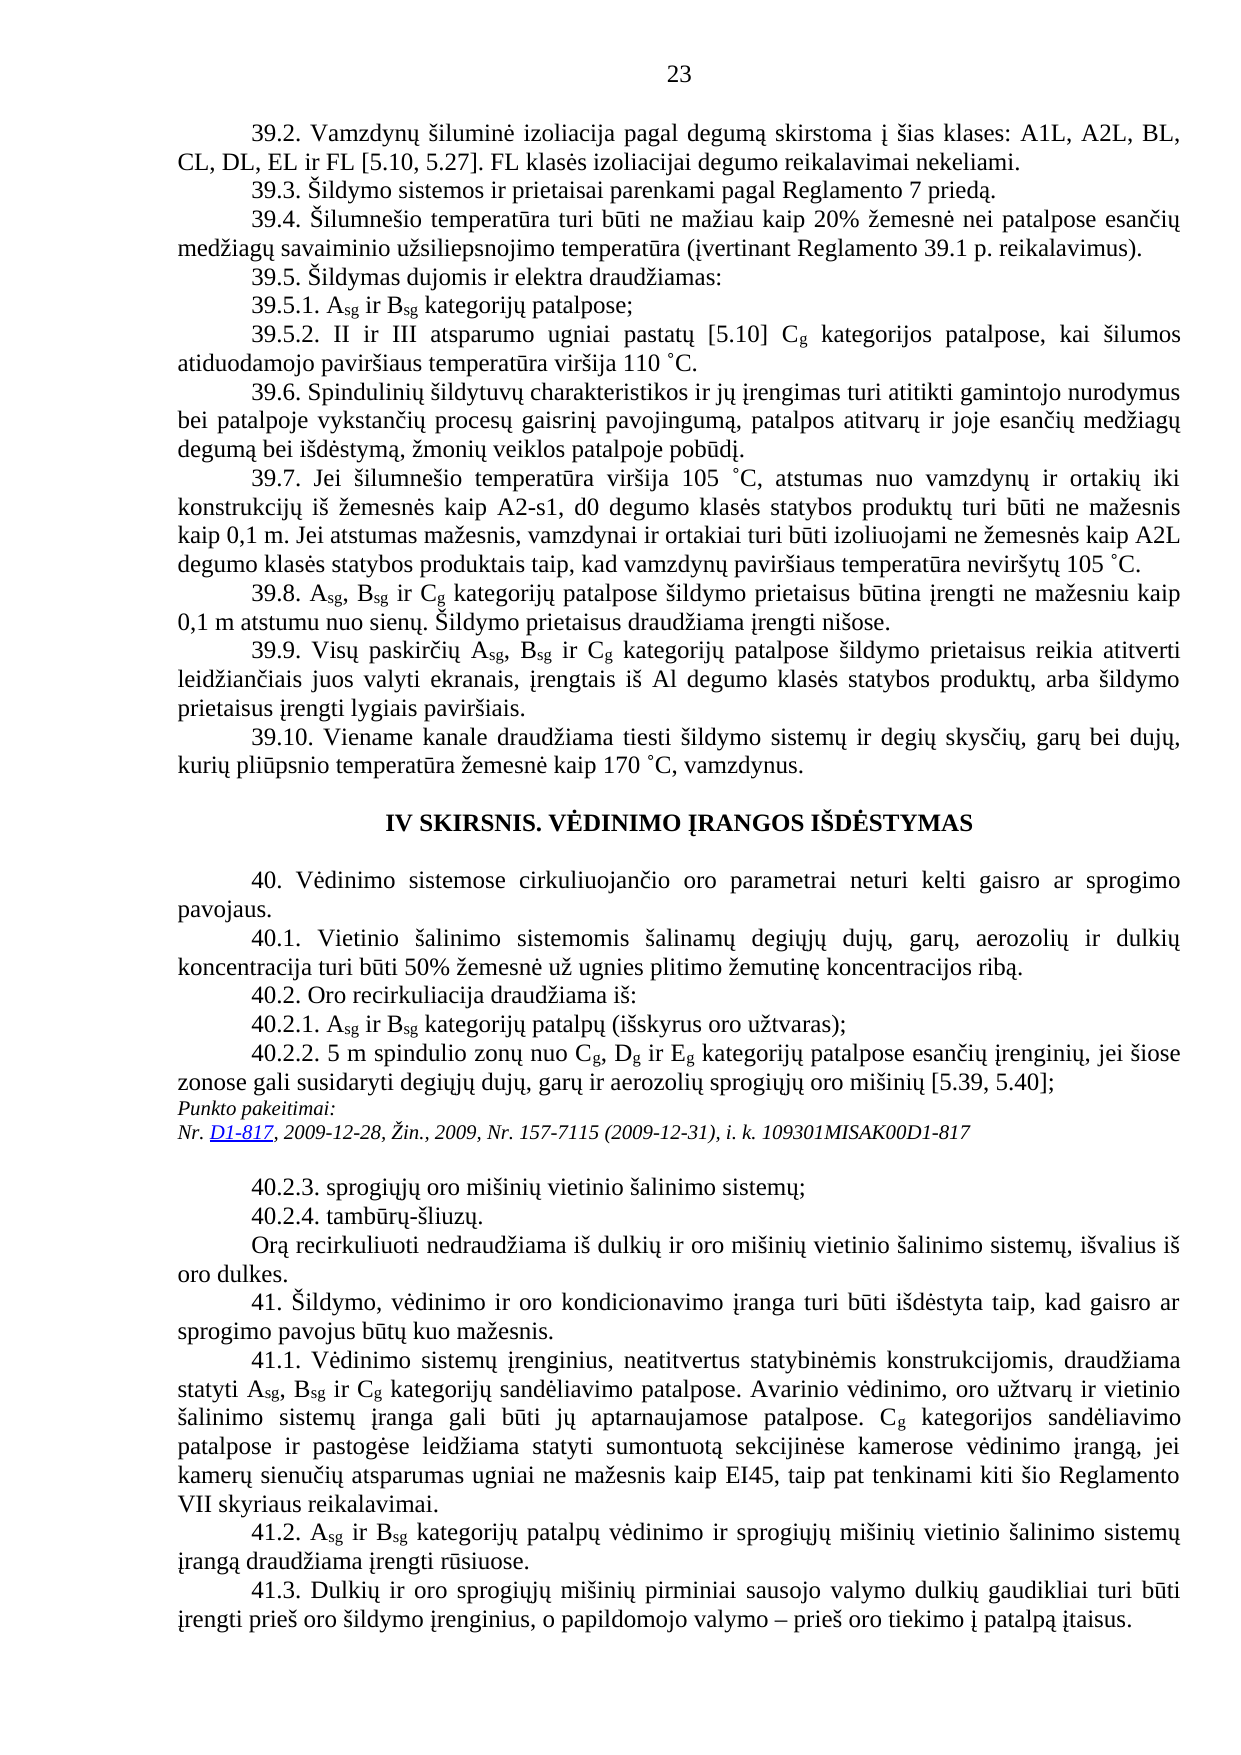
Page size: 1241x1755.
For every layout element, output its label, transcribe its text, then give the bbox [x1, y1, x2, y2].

text 40.2.1. Asg ir Bsg kategorijų patalpų (išskyrus oro užtvaras); [177, 1009, 1181, 1038]
text 39.5.1. Asg ir Bsg kategorijų patalpose; [177, 291, 1181, 319]
text 39.10. Viename kanale draudžiama tiesti šildymo sistemų ir degių skysčių, garų bei dujų, kurių pliūpsnio temperatūra žemesnė kaip 170 ˚C, vamzdynus. [177, 722, 1181, 779]
text 39.2. Vamzdynų šiluminė izoliacija pagal degumą skirstoma į šias klases: A1L, A2L, BL, CL, DL, EL ir FL [5.10, 5.27]. FL klasės izoliacijai degumo reikalavimai nekeliami. [177, 118, 1181, 176]
text 40. Vėdinimo sistemose cirkuliuojančio oro parametrai neturi kelti gaisro ar sprogimo pavojaus. [177, 866, 1181, 923]
text 39.3. Šildymo sistemos ir prietaisai parenkami pagal Reglamento 7 priedą. [177, 176, 1181, 204]
text Orą recirkuliuoti nedraudžiama iš dulkių ir oro mišinių vietinio šalinimo sistemų, išvalius iš oro dulkes. [177, 1230, 1181, 1287]
text 39.5.2. II ir III atsparumo ugniai pastatų [5.10] Cg kategorijos patalpose, kai šilumos atiduodamojo paviršiaus temperatūra viršija 110 ˚C. [177, 319, 1181, 377]
text 39.6. Spindulinių šildytuvų charakteristikos ir jų įrengimas turi atitikti gamintojo nurodymus bei patalpoje vykstančių procesų gaisrinį pavojingumą, patalpos atitvarų ir joje esančių medžiagų degumą bei išdėstymą, žmonių veiklos patalpoje pobūdį. [177, 377, 1181, 463]
text 40.1. Vietinio šalinimo sistemomis šalinamų degiųjų dujų, garų, aerozolių ir dulkių koncentracija turi būti 50% žemesnė už ugnies plitimo žemutinę koncentracijos ribą. [177, 923, 1181, 981]
text Nr. D1-817, 2009-12-28, Žin., 2009, Nr. 157-7115 (2009-12-31), i. k. 109301MISAK00D1-817 [177, 1120, 1181, 1144]
text 39.5. Šildymas dujomis ir elektra draudžiamas: [177, 262, 1181, 291]
text 40.2. Oro recirkuliacija draudžiama iš: [177, 981, 1181, 1009]
text IV SKIRSNIS. VĖDINIMO ĮRANGOS IŠDĖSTYMAS [177, 808, 1181, 837]
text Punkto pakeitimai: [177, 1096, 1181, 1120]
text 39.4. Šilumnešio temperatūra turi būti ne mažiau kaip 20% žemesnė nei patalpose esančių medžiagų savaiminio užsiliepsnojimo temperatūra (įvertinant Reglamento 39.1 p. reikalavimus). [177, 204, 1181, 262]
text 39.9. Visų paskirčių Asg, Bsg ir Cg kategorijų patalpose šildymo prietaisus reikia atitverti leidžiančiais juos valyti ekranais, įrengtais iš Al degumo klasės statybos produktų, arba šildymo prietaisus įrengti lygiais paviršiais. [177, 636, 1181, 722]
text 39.7. Jei šilumnešio temperatūra viršija 105 ˚C, atstumas nuo vamzdynų ir ortakių iki konstrukcijų iš žemesnės kaip A2-s1, d0 degumo klasės statybos produktų turi būti ne mažesnis kaip 0,1 m. Jei atstumas mažesnis, vamzdynai ir ortakiai turi būti izoliuojami ne žemesnės kaip A2L degumo klasės statybos produktais taip, kad vamzdynų paviršiaus temperatūra neviršytų 105 ˚C. [177, 463, 1181, 578]
text 41.3. Dulkių ir oro sprogiųjų mišinių pirminiai sausojo valymo dulkių gaudikliai turi būti įrengti prieš oro šildymo įrenginius, o papildomojo valymo – prieš oro tiekimo į patalpą įtaisus. [177, 1575, 1181, 1632]
text 40.2.4. tambūrų-šliuzų. [177, 1201, 1181, 1230]
text 41.1. Vėdinimo sistemų įrenginius, neatitvertus statybinėmis konstrukcijomis, draudžiama statyti Asg, Bsg ir Cg kategorijų sandėliavimo patalpose. Avarinio vėdinimo, oro užtvarų ir vietinio šalinimo sistemų įranga gali būti jų aptarnaujamose patalpose. Cg kategorijos sandėliavimo patalpose ir pastogėse leidžiama statyti sumontuotą sekcijinėse kamerose vėdinimo įrangą, jei kamerų sienučių atsparumas ugniai ne mažesnis kaip EI45, taip pat tenkinami kiti šio Reglamento VII skyriaus reikalavimai. [177, 1345, 1181, 1517]
text 41.2. Asg ir Bsg kategorijų patalpų vėdinimo ir sprogiųjų mišinių vietinio šalinimo sistemų įrangą draudžiama įrengti rūsiuose. [177, 1517, 1181, 1575]
text 39.8. Asg, Bsg ir Cg kategorijų patalpose šildymo prietaisus būtina įrengti ne mažesniu kaip 0,1 m atstumu nuo sienų. Šildymo prietaisus draudžiama įrengti nišose. [177, 578, 1181, 636]
text 40.2.2. 5 m spindulio zonų nuo Cg, Dg ir Eg kategorijų patalpose esančių įrenginių, jei šiose zonose gali susidaryti degiųjų dujų, garų ir aerozolių sprogiųjų oro mišinių [5.39, 5.40]; [177, 1038, 1181, 1096]
text 40.2.3. sprogiųjų oro mišinių vietinio šalinimo sistemų; [177, 1172, 1181, 1201]
text 41. Šildymo, vėdinimo ir oro kondicionavimo įranga turi būti išdėstyta taip, kad gaisro ar sprogimo pavojus būtų kuo mažesnis. [177, 1287, 1181, 1345]
